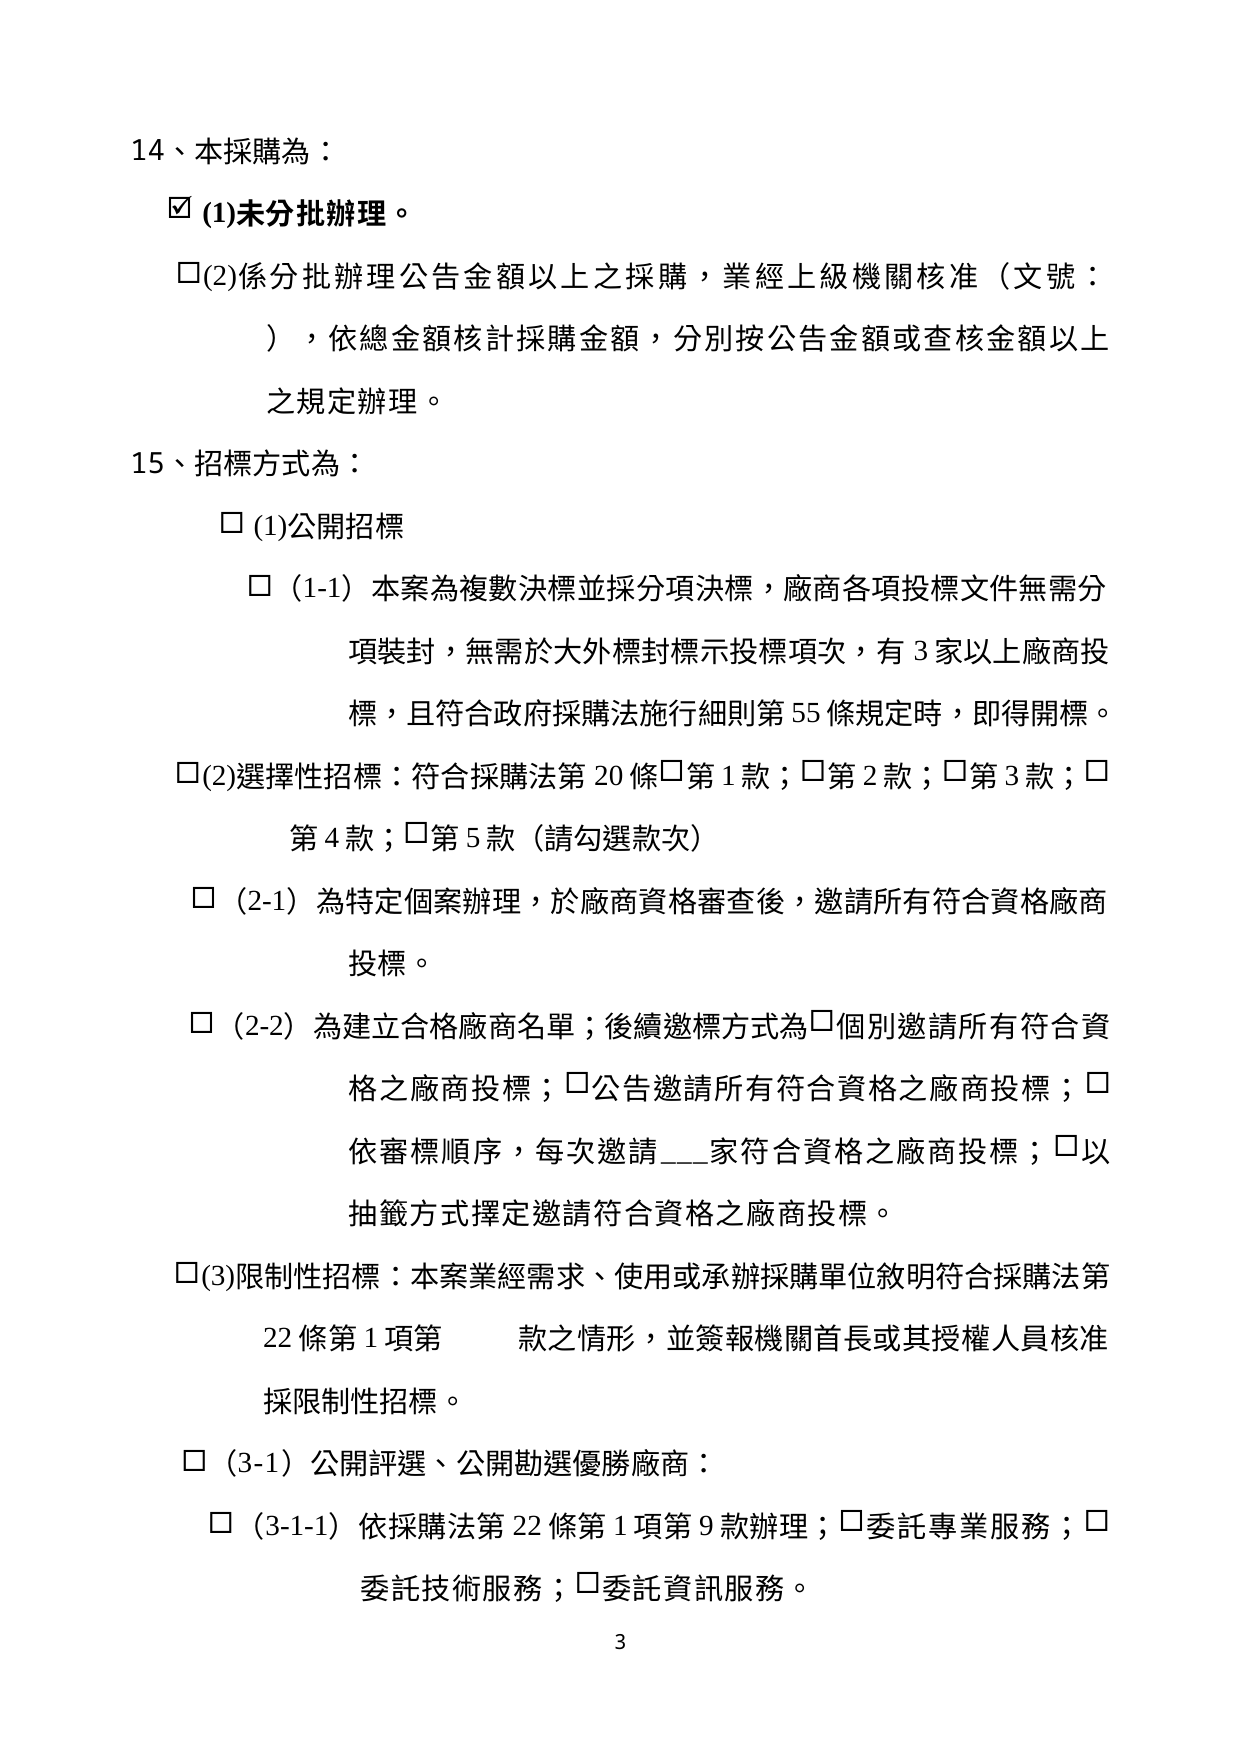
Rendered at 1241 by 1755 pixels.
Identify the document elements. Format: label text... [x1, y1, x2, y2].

text （3-1-1）依採購法第22條第1項第9款辦理；委託專業服務；委託技術服務；委託資訊服務。 [130, 1483, 1110, 1608]
text  (1)公開招標 [218, 483, 1110, 545]
text  (1)未分批辦理。 [130, 170, 1110, 233]
list 招標方式為： [130, 420, 1110, 483]
text （1-1）本案為複數決標並採分項決標，廠商各項投標文件無需分項裝封，無需於大外標封標示投標項次，有3家以上廠商投標，且符合政府採購法施行細則第55條規定時，即得開標。 [247, 545, 1110, 733]
text (2)係分批辦理公告金額以上之採購，業經上級機關核准（文號： ），依總金額核計採購金額，分別按公告金額或查核金額以上之規定辦理。 [130, 233, 1110, 420]
text （2-2）為建立合格廠商名單；後續邀標方式為個別邀請所有符合資格之廠商投標；公告邀請所有符合資格之廠商投標；依審標順序，每次邀請___家符合資格之廠商投標；以抽籤方式擇定邀請符合資格之廠商投標。 [130, 983, 1110, 1233]
text （2-1）為特定個案辦理，於廠商資格審查後，邀請所有符合資格廠商投標。 [130, 858, 1110, 983]
text （3-1）公開評選、公開勘選優勝廠商： [130, 1420, 1110, 1483]
text (3)限制性招標：本案業經需求、使用或承辦採購單位敘明符合採購法第22條第1項第 款之情形，並簽報機關首長或其授權人員核准採限制性招標。 [130, 1233, 1110, 1420]
list 本採購為： [130, 108, 1110, 170]
text (2)選擇性招標：符合採購法第20條第1款；第2款；第3款；第4款；第5款（請勾選款次） [130, 733, 1110, 858]
